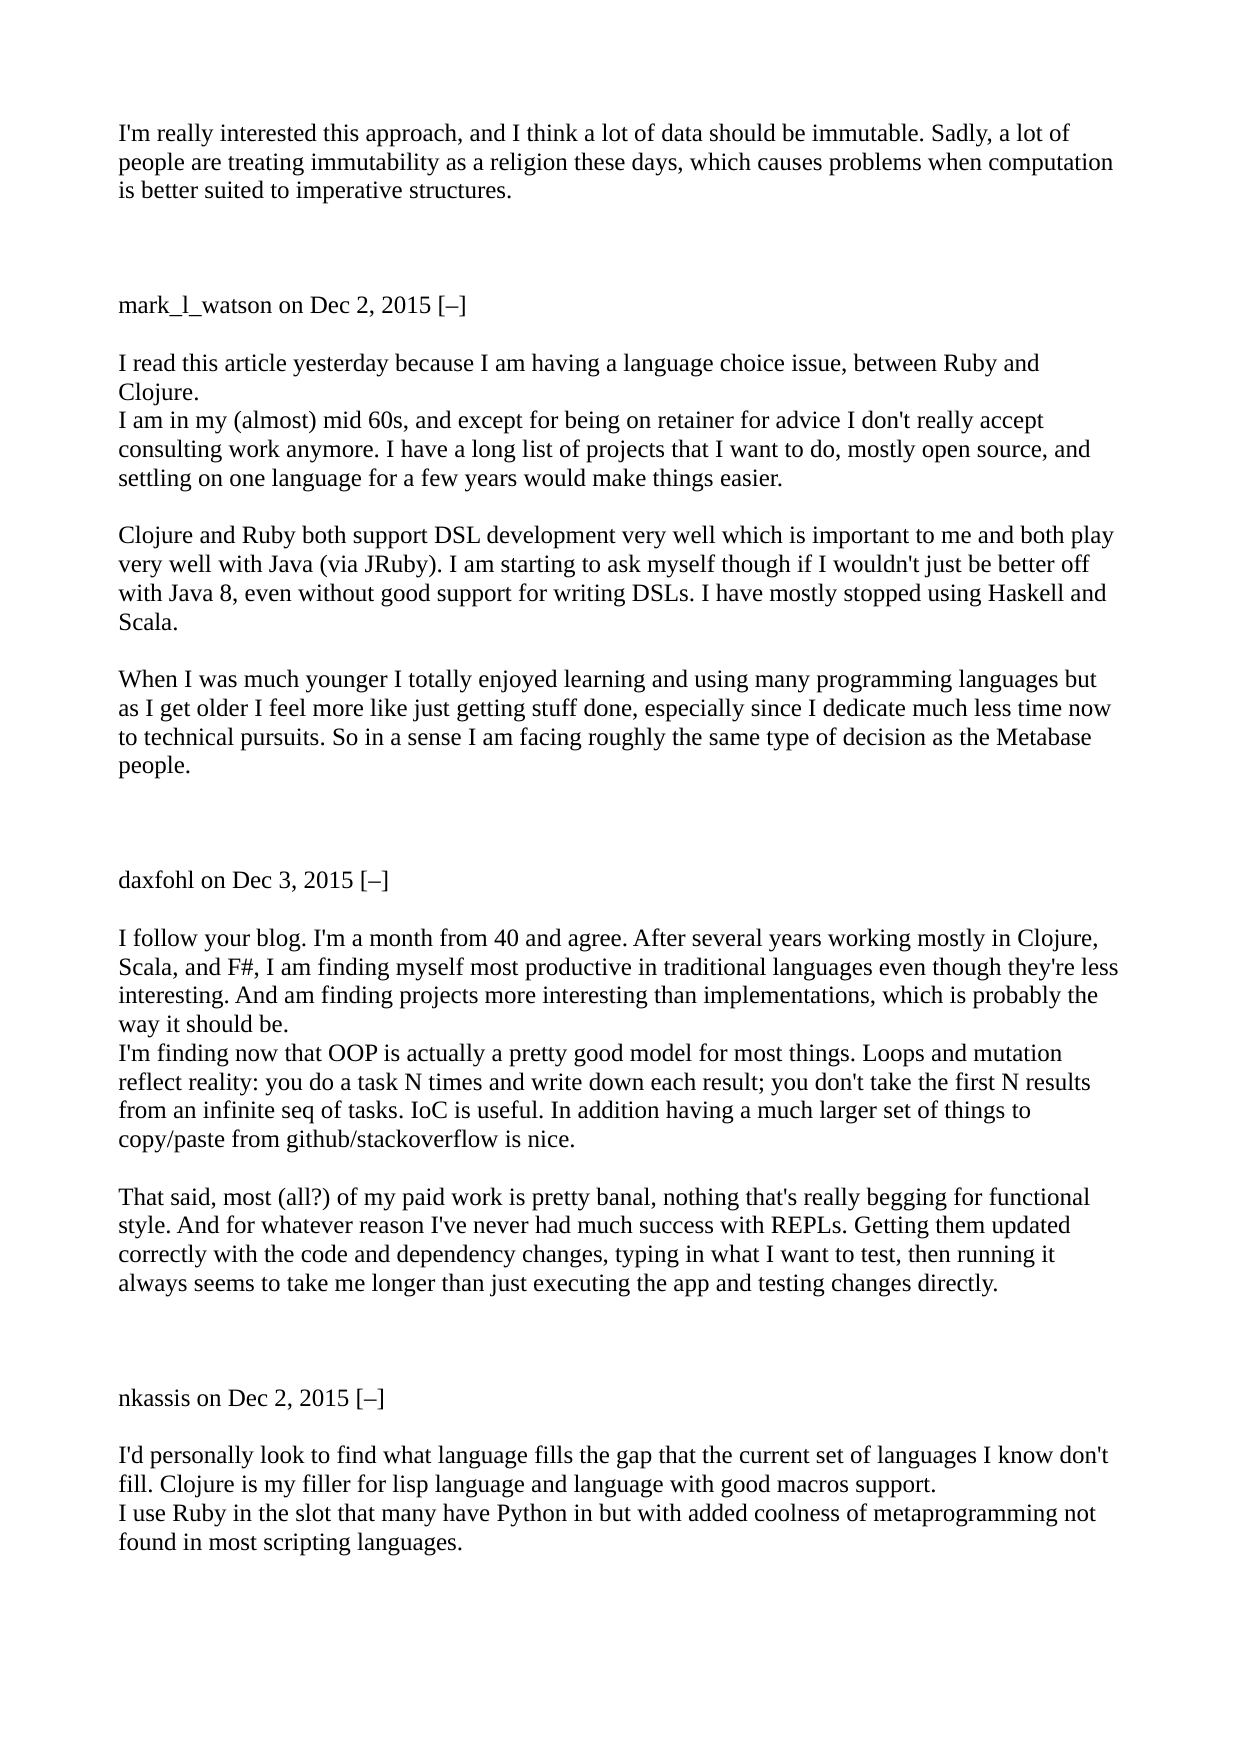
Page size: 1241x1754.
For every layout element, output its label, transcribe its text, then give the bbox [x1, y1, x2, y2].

text I'm finding now that OOP is actually a pretty good model for most things. Loops and mutation reflect reality: you do a task N times and write down each result; you don't take the first N results from an infinite seq of tasks. IoC is useful. In addition having a much larger set of things to copy/paste from github/stackoverflow is nice. [118, 1038, 1122, 1153]
text That said, most (all?) of my paid work is pretty banal, nothing that's really begging for functional style. And for whatever reason I've never had much success with REPLs. Getting them updated correctly with the code and dependency changes, typing in what I want to test, then running it always seems to take me longer than just executing the app and testing changes directly. [118, 1182, 1122, 1297]
text I use Ruby in the slot that many have Python in but with added coolness of metaprogramming not found in most scripting languages. [118, 1498, 1122, 1556]
text nkassis on Dec 2, 2015 [–] [118, 1383, 1122, 1412]
text daxfohl on Dec 3, 2015 [–] [118, 866, 1122, 894]
text I am in my (almost) mid 60s, and except for being on retainer for advice I don't really accept consulting work anymore. I have a long list of projects that I want to do, mostly open source, and settling on one language for a few years would make things easier. [118, 406, 1122, 492]
text When I was much younger I totally enjoyed learning and using many programming languages but as I get older I feel more like just getting stuff done, especially since I dedicate much less time now to technical pursuits. So in a sense I am facing roughly the same type of decision as the Metabase people. [118, 664, 1122, 779]
text I'd personally look to find what language fills the gap that the current set of languages I know don't fill. Clojure is my filler for lisp language and language with good macros support. [118, 1441, 1122, 1498]
text I follow your blog. I'm a month from 40 and agree. After several years working mostly in Clojure, Scala, and F#, I am finding myself most productive in traditional languages even though they're less interesting. And am finding projects more interesting than implementations, which is probably the way it should be. [118, 923, 1122, 1038]
text mark_l_watson on Dec 2, 2015 [–] [118, 291, 1122, 319]
text Clojure and Ruby both support DSL development very well which is important to me and both play very well with Java (via JRuby). I am starting to ask myself though if I wouldn't just be better off with Java 8, even without good support for writing DSLs. I have mostly stopped using Haskell and Scala. [118, 521, 1122, 636]
text I'm really interested this approach, and I think a lot of data should be immutable. Sadly, a lot of people are treating immutability as a religion these days, which causes problems when computation is better suited to imperative structures. [118, 118, 1122, 204]
text I read this article yesterday because I am having a language choice issue, between Ruby and Clojure. [118, 348, 1122, 406]
